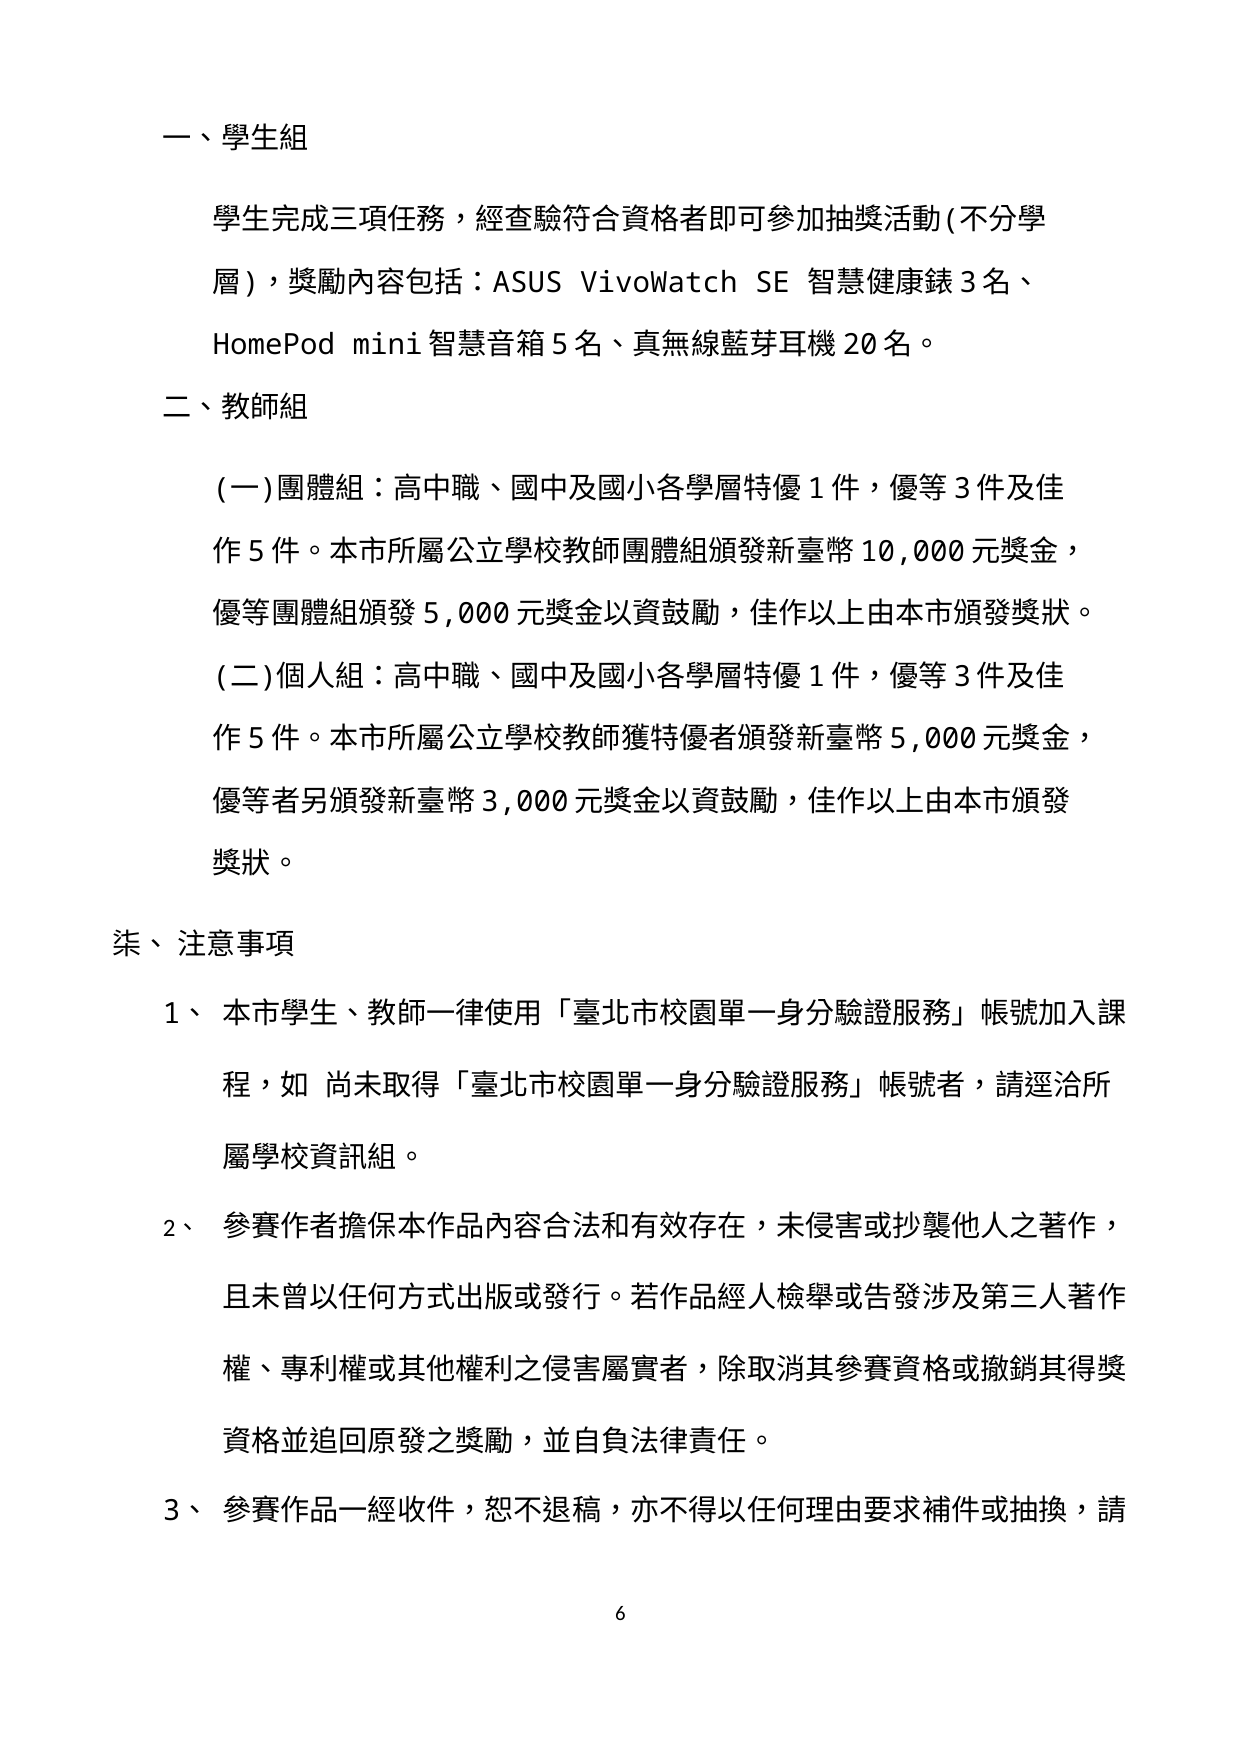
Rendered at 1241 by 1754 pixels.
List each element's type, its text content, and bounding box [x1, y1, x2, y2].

text 二、教師組 [112, 363, 1128, 425]
text (一)團體組：高中職、國中及國小各學層特優1件，優等3件及佳作5件。本市所屬公立學校教師團體組頒發新臺幣10,000元獎金，優等團體組頒發5,000元獎金以資鼓勵，佳作以上由本市頒發獎狀。 [212, 444, 1086, 632]
list 參賽作品一經收件，恕不退稿，亦不得以任何理由要求補件或抽換，請自行存檔。獲獎人務必填寫「著作權歸公眾領域同意書」，得獎作品之著作財產權屬教育局所有，為推廣之用，後續得刊登或印製相關印刷品，作者應無條件同意製作，並請配合提供稿件相關電子檔，本局保有修改權利。 [163, 1466, 1128, 1528]
list 本市學生、教師一律使用「臺北市校園單一身分驗證服務」帳號加入課程，如 尚未取得「臺北市校園單一身分驗證服務」帳號者，請逕洽所屬學校資訊組。 [163, 969, 1128, 1175]
list 注意事項 [112, 900, 1128, 963]
text 一、學生組 [112, 94, 1128, 157]
list 參賽作者擔保本作品內容合法和有效存在，未侵害或抄襲他人之著作，且未曾以任何方式出版或發行。若作品經人檢舉或告發涉及第三人著作權、專利權或其他權利之侵害屬實者，除取消其參賽資格或撤銷其得獎資格並追回原發之獎勵，並自負法律責任。 [163, 1182, 1128, 1460]
text 學生完成三項任務，經查驗符合資格者即可參加抽獎活動(不分學層)，獎勵內容包括：ASUS VivoWatch SE 智慧健康錶3名、HomePod mini智慧音箱5名、真無線藍芽耳機20名。 [212, 175, 1086, 363]
text (二)個人組：高中職、國中及國小各學層特優1件，優等3件及佳作5件。本市所屬公立學校教師獲特優者頒發新臺幣5,000元獎金，優等者另頒發新臺幣3,000元獎金以資鼓勵，佳作以上由本市頒發獎狀。 [212, 632, 1086, 882]
